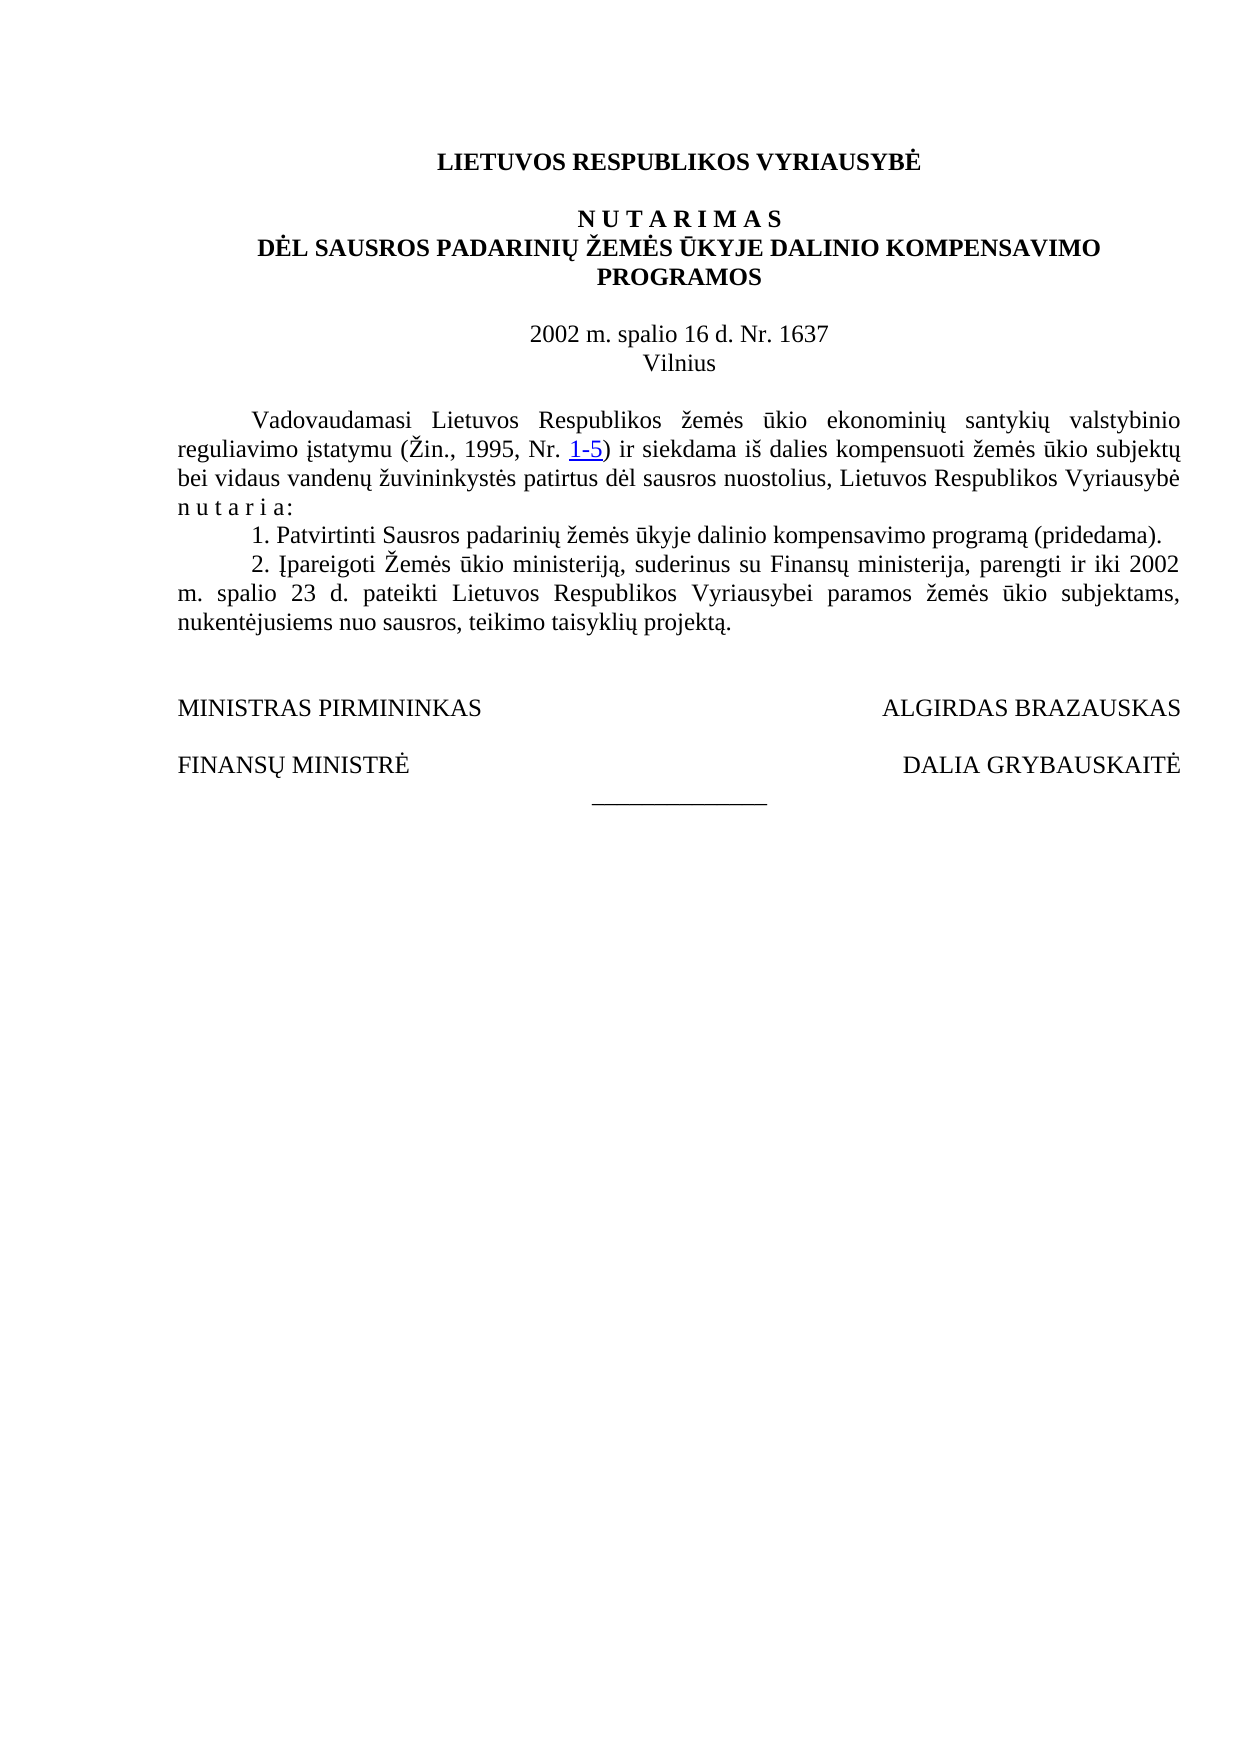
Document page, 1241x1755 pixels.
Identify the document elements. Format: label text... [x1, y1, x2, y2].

text ______________ [177, 779, 1181, 808]
text 2. Įpareigoti Žemės ūkio ministeriją, suderinus su Finansų ministerija, parengti ir iki 2002 m. spalio 23 d. pateikti Lietuvos Respublikos Vyriausybei paramos žemės ūkio subjektams, nukentėjusiems nuo sausros, teikimo taisyklių projektą. [177, 549, 1181, 636]
text 1. Patvirtinti Sausros padarinių žemės ūkyje dalinio kompensavimo programą (pridedama). [177, 521, 1181, 549]
text MINISTRAS PIRMININKAS ALGIRDAS BRAZAUSKAS [177, 693, 1181, 722]
text FINANSŲ MINISTRĖ DALIA GRYBAUSKAITĖ [177, 751, 1181, 779]
text Vilnius [177, 348, 1181, 377]
text Vadovaudamasi Lietuvos Respublikos žemės ūkio ekonominių santykių valstybinio reguliavimo įstatymu (Žin., 1995, Nr. 1-5) ir siekdama iš dalies kompensuoti žemės ūkio subjektų bei vidaus vandenų žuvininkystės patirtus dėl sausros nuostolius, Lietuvos Respublikos Vyriausybė nutaria: [177, 406, 1181, 521]
text N U T A R I M A S [177, 204, 1181, 233]
text LIETUVOS RESPUBLIKOS VYRIAUSYBĖ [177, 147, 1181, 176]
text DĖL SAUSROS PADARINIŲ ŽEMĖS ŪKYJE DALINIO KOMPENSAVIMO PROGRAMOS [177, 233, 1181, 291]
text 2002 m. spalio 16 d. Nr. 1637 [177, 319, 1181, 348]
